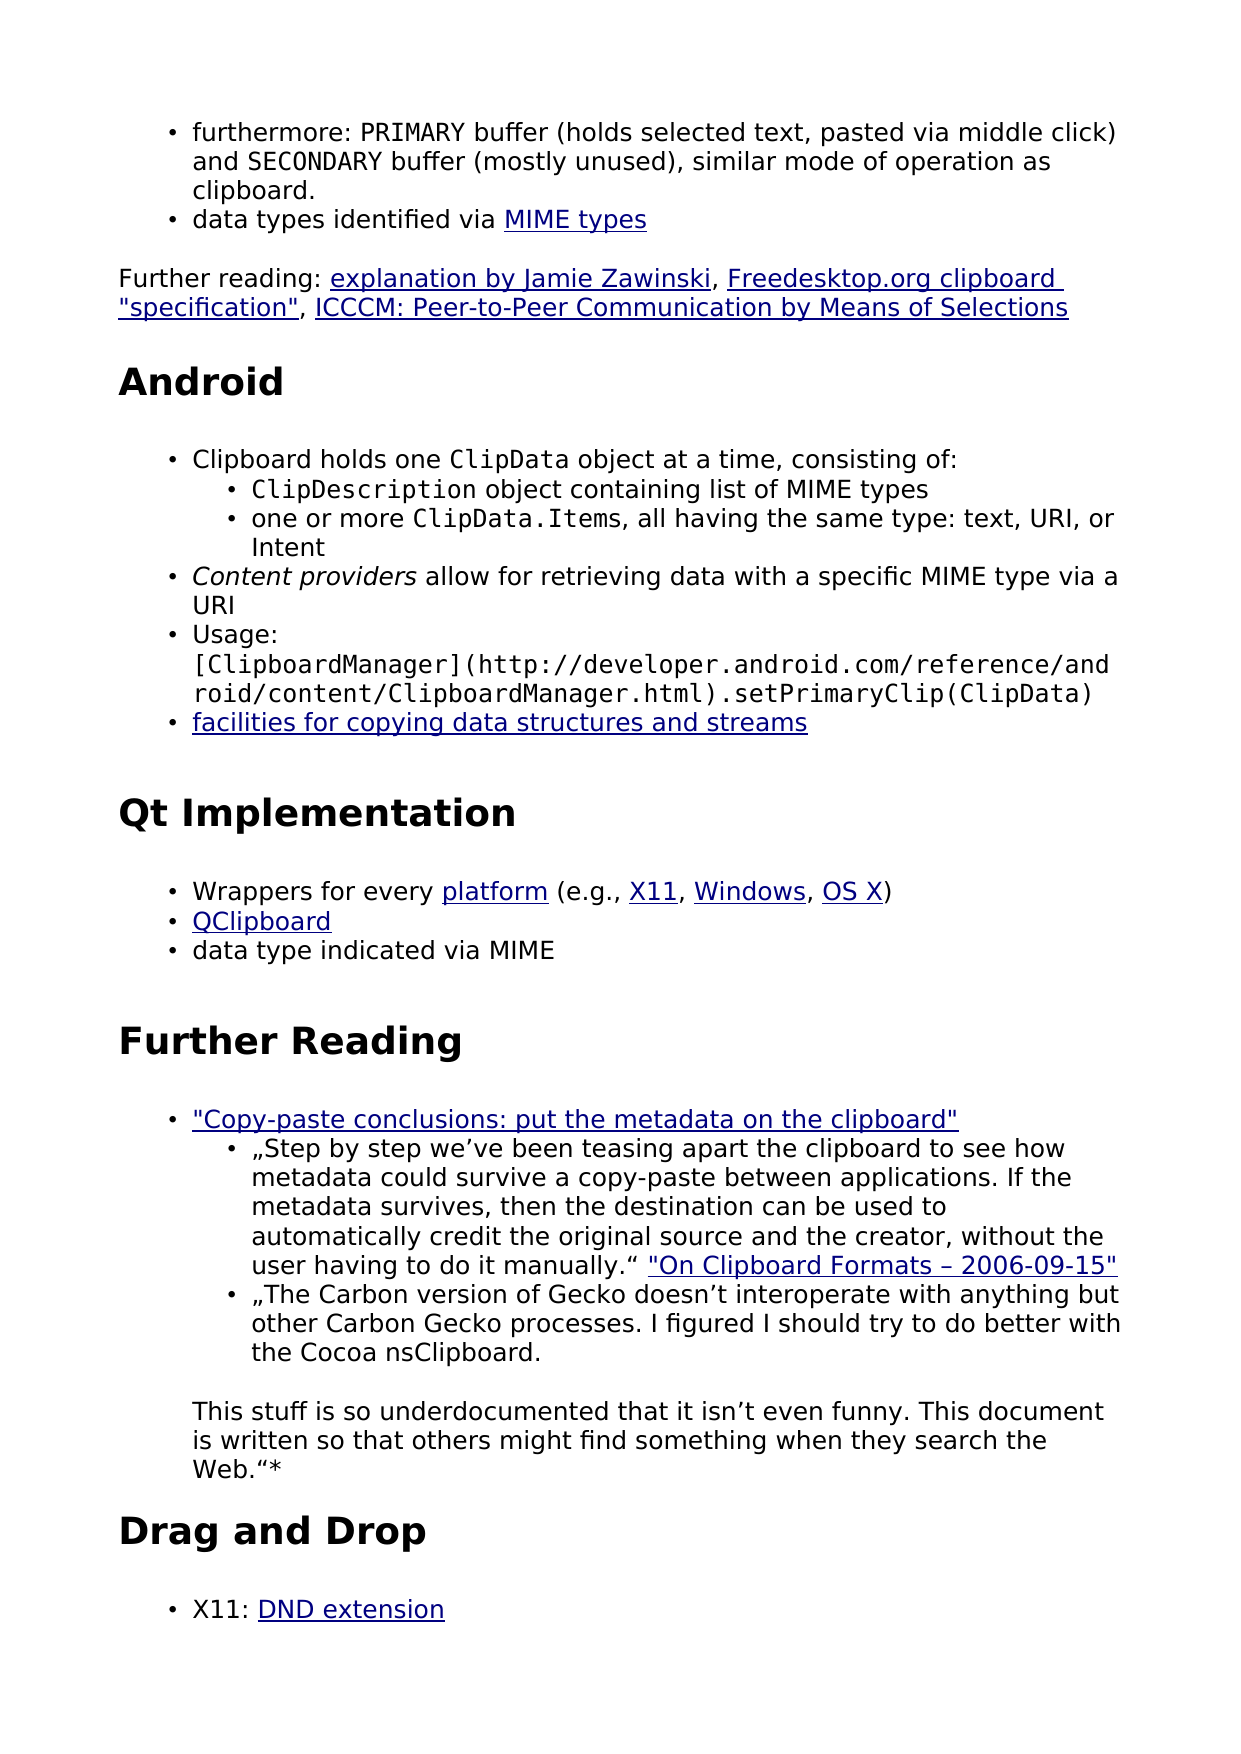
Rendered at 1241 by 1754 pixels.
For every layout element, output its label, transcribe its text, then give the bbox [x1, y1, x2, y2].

list „Step by step we’ve been teasing apart the clipboard to see how metadata could survive a copy-paste between applications. If the metadata survives, then the destination can be used to automatically credit the original source and the creator, without the user having to do it manually.“ "On Clipboard Formats – 2006-09-15" [236, 1134, 1122, 1280]
list This stuff is so underdocumented that it isn’t even funny. This document is written so that others might find something when they search the Web.“* [177, 1397, 1122, 1484]
list data types identified via MIME types [177, 206, 1122, 235]
subtitle Drag and Drop [118, 1509, 1122, 1553]
list QClipboard [177, 907, 1122, 936]
list facilities for copying data structures and streams [177, 708, 1122, 737]
list X11: DND extension [177, 1595, 1122, 1624]
list data type indicated via MIME [177, 936, 1122, 965]
subtitle Further Reading [118, 1019, 1122, 1063]
list "Copy-paste conclusions: put the metadata on the clipboard" [177, 1105, 1122, 1134]
list Content providers allow for retrieving data with a specific MIME type via a URI [177, 562, 1122, 621]
subtitle Android [118, 360, 1122, 404]
text Further reading: explanation by Jamie Zawinski, Freedesktop.org clipboard "specification", ICCCM: Peer-to-Peer Communication by Means of Selections [118, 264, 1122, 323]
list one or more ClipData.Items, all having the same type: text, URI, or Intent [236, 504, 1122, 562]
subtitle Qt Implementation [118, 792, 1122, 836]
list „The Carbon version of Gecko doesn’t interoperate with anything but other Carbon Gecko processes. I figured I should try to do better with the Cocoa nsClipboard. [236, 1280, 1122, 1368]
list furthermore: PRIMARY buffer (holds selected text, pasted via middle click) and SECONDARY buffer (mostly unused), similar mode of operation as clipboard. [177, 118, 1122, 206]
list Clipboard holds one ClipData object at a time, consisting of: [177, 446, 1122, 475]
list ClipDescription object containing list of MIME types [236, 475, 1122, 504]
list Wrappers for every platform (e.g., X11, Windows, OS X) [177, 877, 1122, 907]
list Usage: [ClipboardManager](http://developer.android.com/reference/android/content/ClipboardManager.html).setPrimaryClip(ClipData) [177, 621, 1122, 708]
